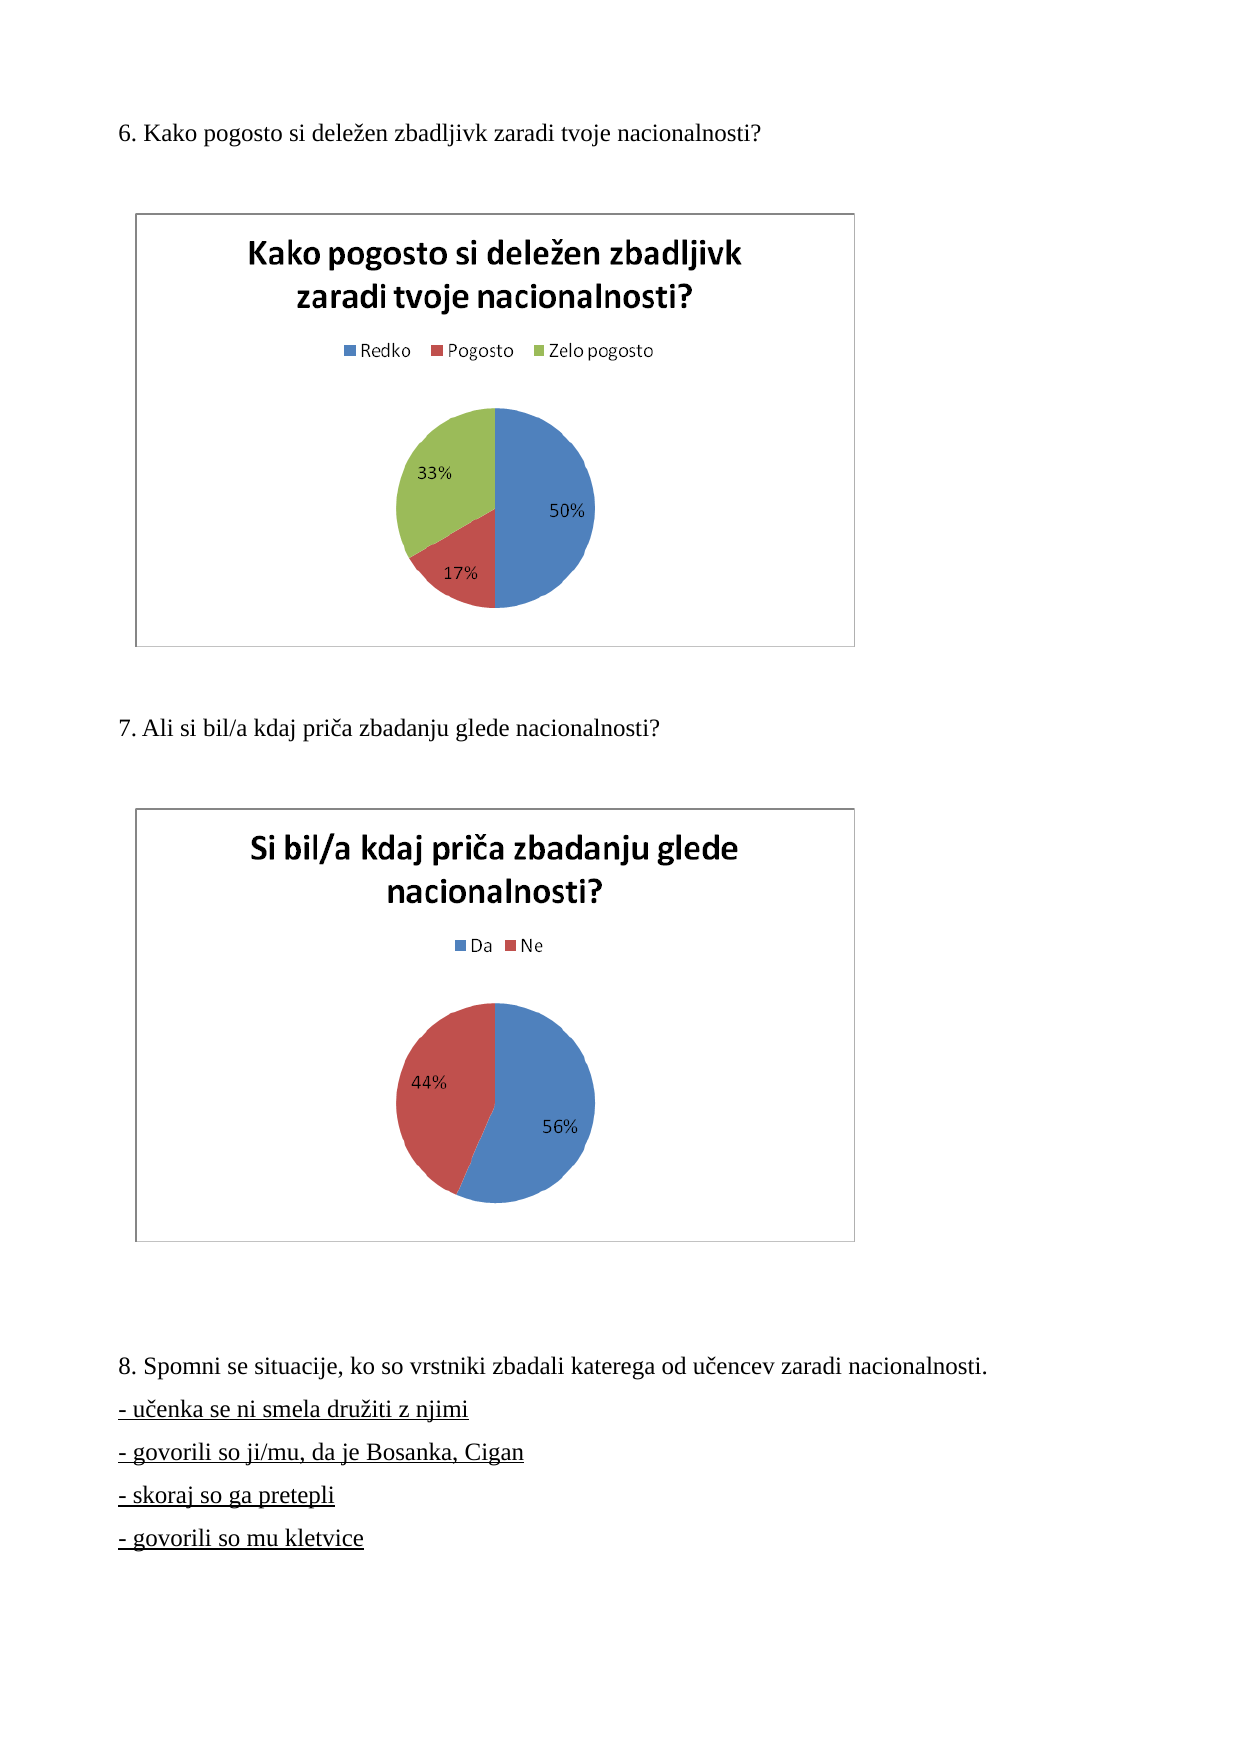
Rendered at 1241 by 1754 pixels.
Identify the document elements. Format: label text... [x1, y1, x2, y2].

picture [134, 808, 855, 1242]
text 6. Kako pogosto si deležen zbadljivk zaradi tvoje nacionalnosti? [118, 118, 1122, 147]
text - govorili so mu kletvice [118, 1523, 1122, 1552]
text 7. Ali si bil/a kdaj priča zbadanju glede nacionalnosti? [118, 713, 1122, 742]
text - govorili so ji/mu, da je Bosanka, Cigan [118, 1437, 1122, 1466]
picture [134, 213, 855, 647]
text - skoraj so ga pretepli [118, 1480, 1122, 1509]
text 8. Spomni se situacije, ko so vrstniki zbadali katerega od učencev zaradi nacionalnosti. [118, 1351, 1122, 1379]
text - učenka se ni smela družiti z njimi [118, 1394, 1122, 1423]
